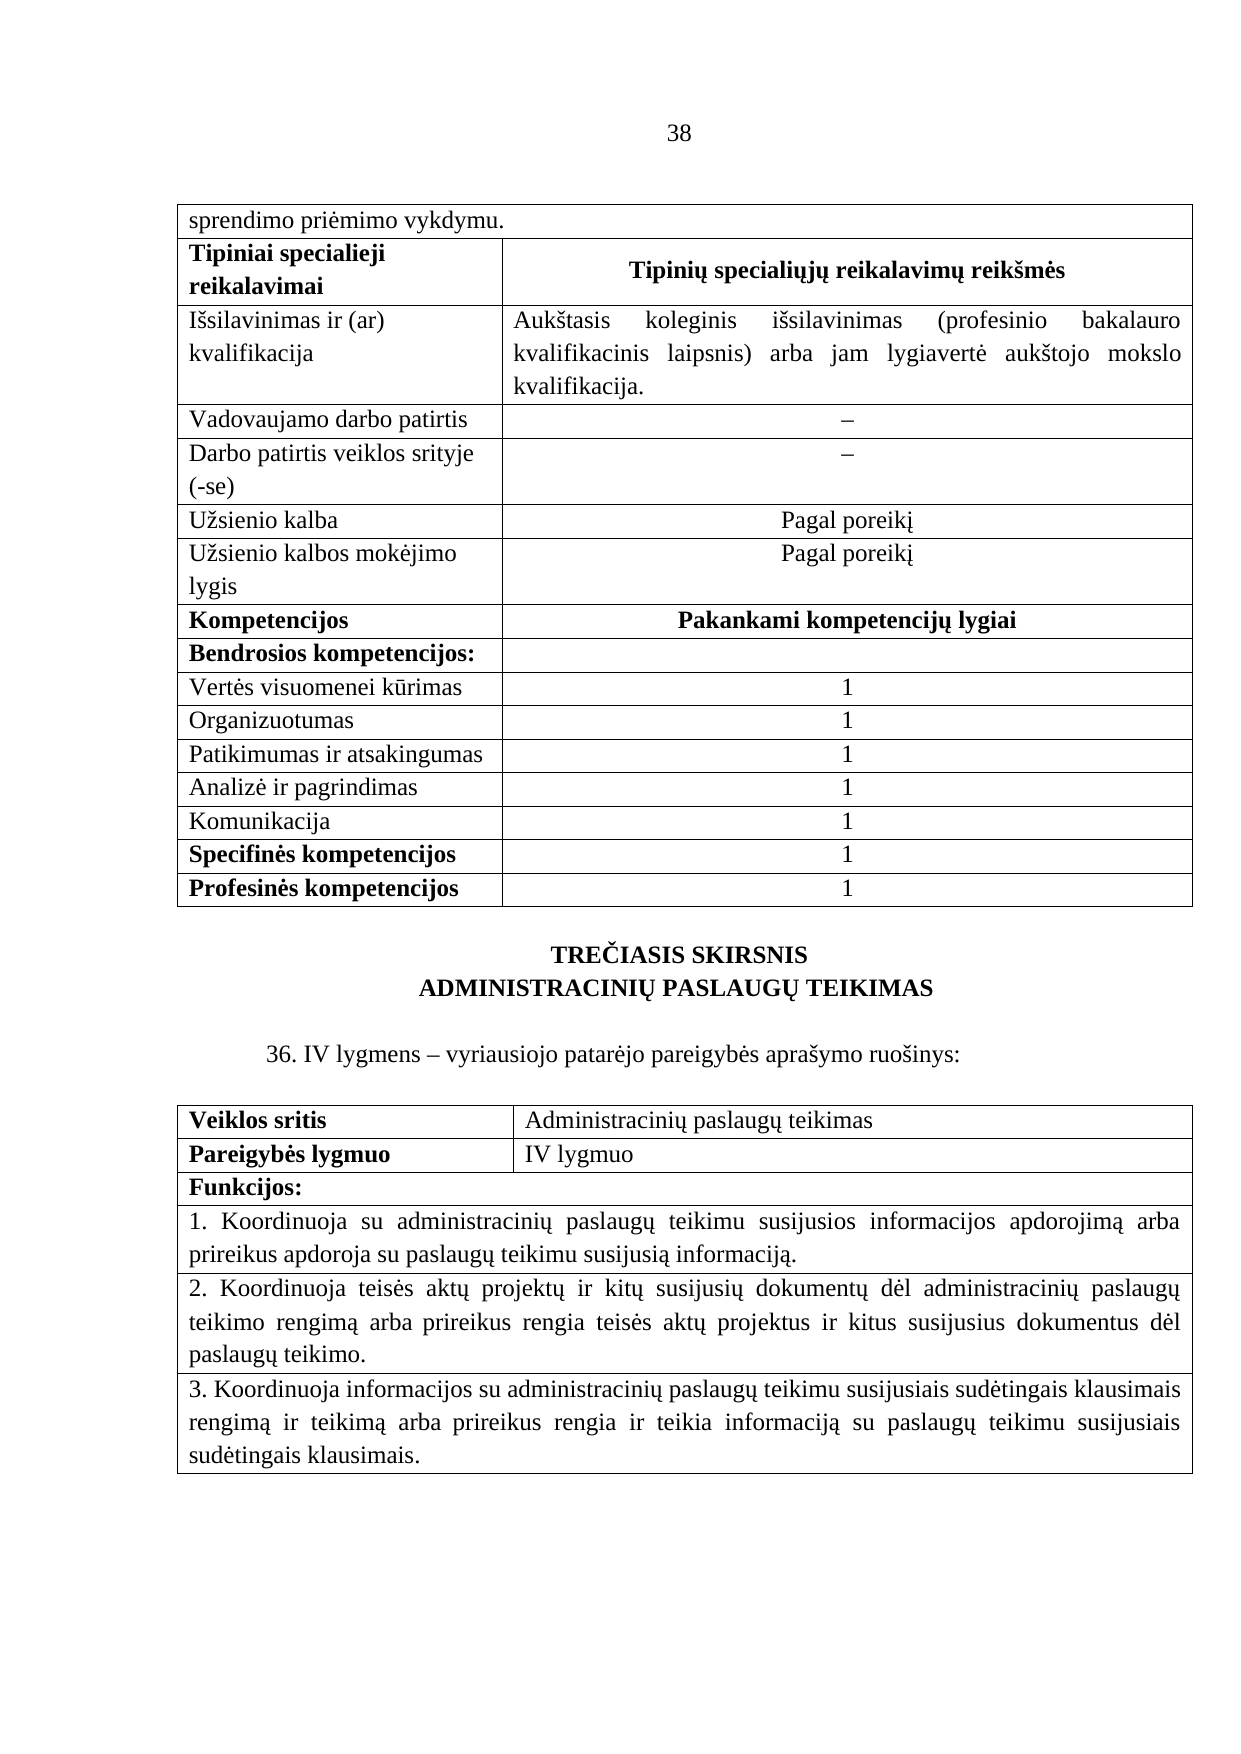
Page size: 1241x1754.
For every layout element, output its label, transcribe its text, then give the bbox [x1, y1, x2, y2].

table_cell Pagal poreikį [503, 505, 1192, 538]
text TREČIASIS SKIRSNIS [177, 940, 1181, 968]
table_cell 1 [503, 874, 1192, 906]
text 36. IV lygmens – vyriausiojo patarėjo pareigybės aprašymo ruošinys: [177, 1039, 1181, 1067]
table_cell 1 [503, 773, 1192, 806]
table_cell Vertės visuomenei kūrimas [178, 673, 502, 705]
table_cell [503, 639, 1192, 671]
table_cell Organizuotumas [178, 706, 502, 738]
table_cell Bendrosios kompetencijos: [178, 639, 502, 671]
table_cell – [503, 439, 1192, 504]
table_cell Profesinės kompetencijos [178, 874, 502, 906]
table_cell 1 [503, 673, 1192, 705]
table_cell Komunikacija [178, 807, 502, 839]
table_cell Analizė ir pagrindimas [178, 773, 502, 806]
table_cell Išsilavinimas ir (ar) kvalifikacija [178, 306, 502, 404]
table_cell Užsienio kalbos mokėjimo lygis [178, 539, 502, 604]
table_cell 3. Koordinuoja informacijos su administracinių paslaugų teikimu susijusiais sudėtingais klausimais rengimą ir teikimą arba prireikus rengia ir teikia informaciją su paslaugų teikimu susijusiais sudėtingais klausimais. [178, 1374, 1192, 1473]
table_cell Tipiniai specialieji reikalavimai [178, 239, 502, 304]
table_cell Pakankami kompetencijų lygiai [503, 605, 1192, 638]
table_cell Užsienio kalba [178, 505, 502, 538]
table_cell Patikimumas ir atsakingumas [178, 740, 502, 772]
table_cell 2. Koordinuoja teisės aktų projektų ir kitų susijusių dokumentų dėl administracinių paslaugų teikimo rengimą arba prireikus rengia teisės aktų projektus ir kitus susijusius dokumentus dėl paslaugų teikimo. [178, 1274, 1192, 1373]
table_cell Pagal poreikį [503, 539, 1192, 604]
table_cell Vadovaujamo darbo patirtis [178, 405, 502, 438]
table_cell Kompetencijos [178, 605, 502, 638]
table_cell Funkcijos: [178, 1173, 1192, 1205]
table_cell 1 [503, 807, 1192, 839]
table_cell Tipinių specialiųjų reikalavimų reikšmės [503, 239, 1192, 304]
table_cell Specifinės kompetencijos [178, 840, 502, 873]
table_cell 1 [503, 740, 1192, 772]
table_cell 1. Koordinuoja su administracinių paslaugų teikimu susijusios informacijos apdorojimą arba prireikus apdoroja su paslaugų teikimu susijusią informaciją. [178, 1206, 1192, 1272]
table_cell 1 [503, 706, 1192, 738]
table_header Administracinių paslaugų teikimas [514, 1106, 1192, 1138]
table_cell IV lygmuo [514, 1139, 1192, 1172]
table_cell sprendimo priėmimo vykdymu. [178, 205, 1192, 238]
table_cell 1 [503, 840, 1192, 873]
table_cell – [503, 405, 1192, 438]
table_cell Pareigybės lygmuo [178, 1139, 513, 1172]
text ADMINISTRACINIŲ PASLAUGŲ TEIKIMAS [177, 973, 1181, 1001]
table_header Veiklos sritis [178, 1106, 513, 1138]
table_cell Darbo patirtis veiklos srityje (-se) [178, 439, 502, 504]
table_cell Aukštasis koleginis išsilavinimas (profesinio bakalauro kvalifikacinis laipsnis) arba jam lygiavertė aukštojo mokslo kvalifikacija. [503, 306, 1192, 404]
